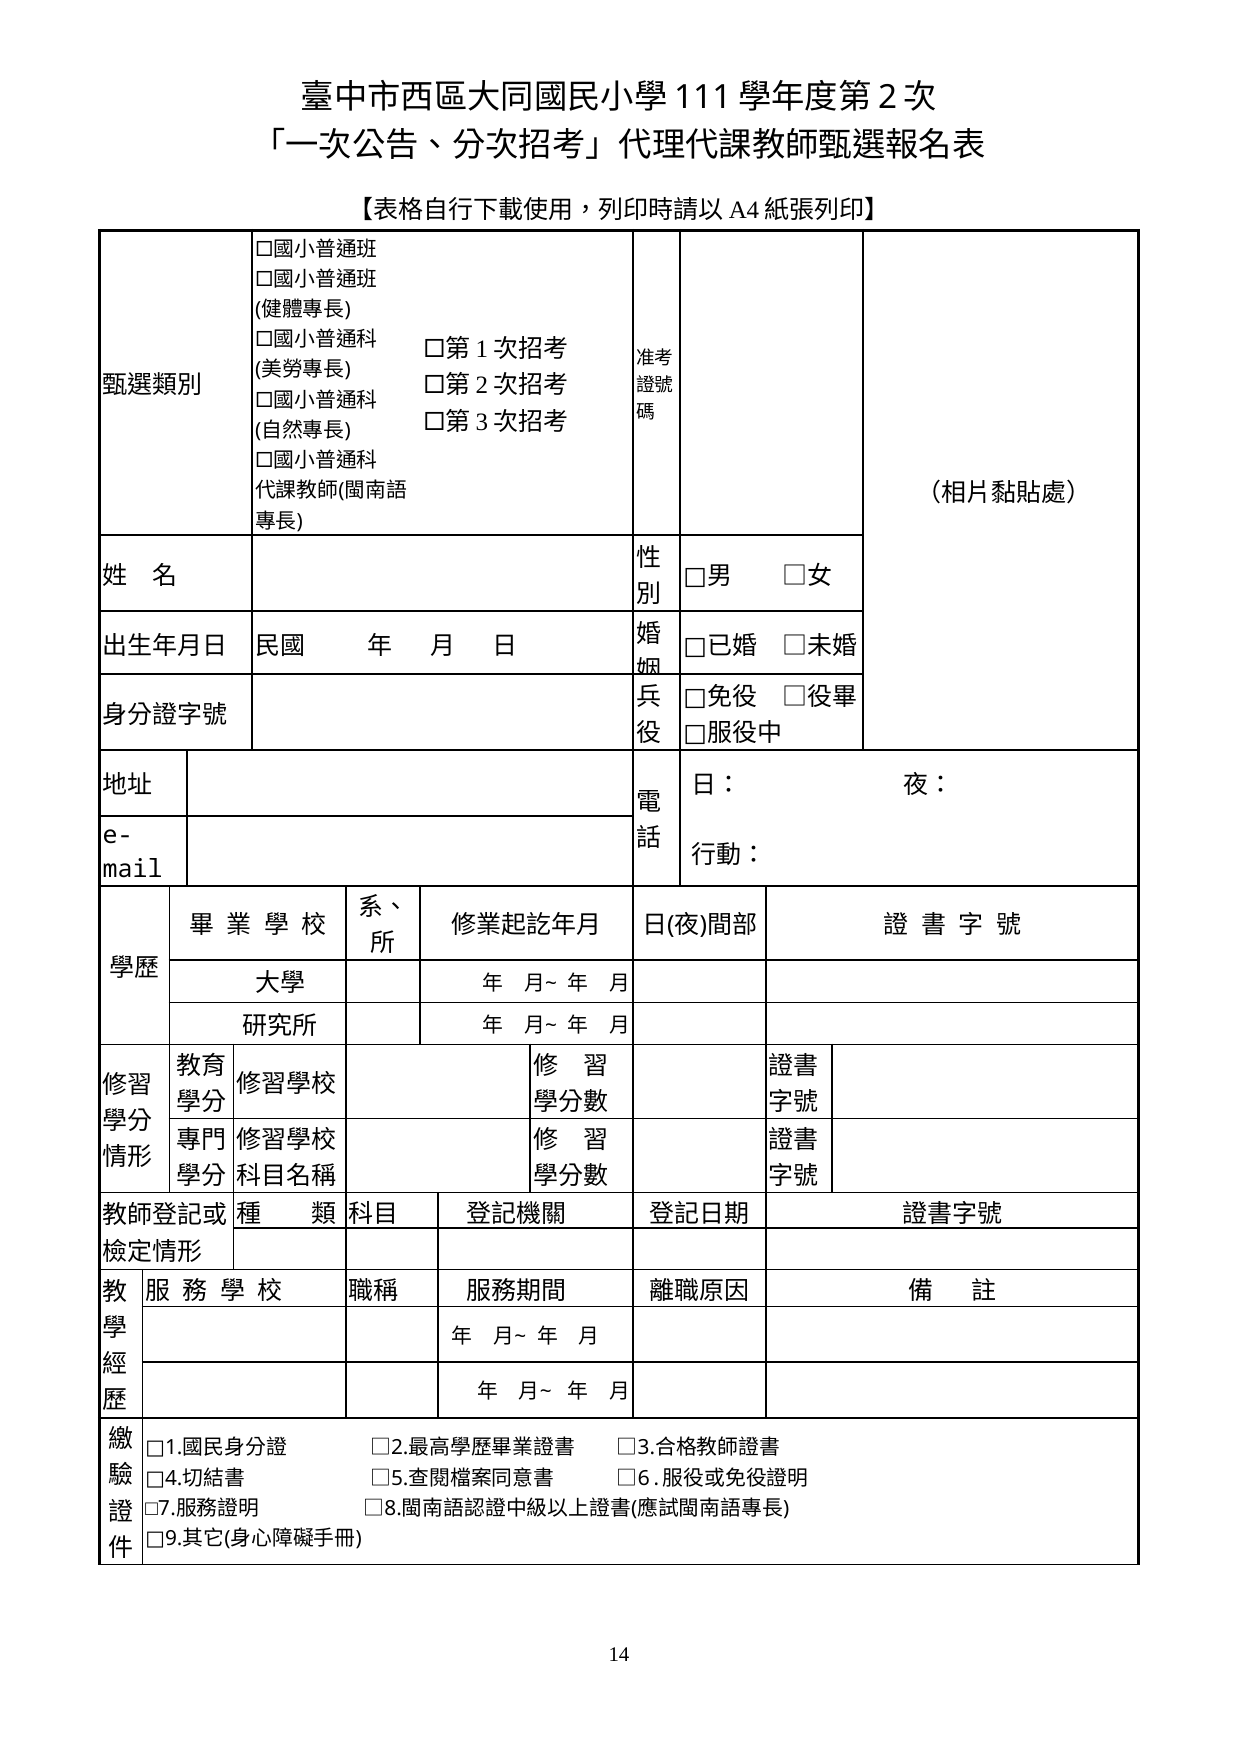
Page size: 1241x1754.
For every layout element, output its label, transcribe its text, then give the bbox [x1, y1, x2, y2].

table_cell [253, 675, 632, 749]
table_cell [143, 1307, 345, 1361]
text 【表格自行下載使用，列印時請以A4紙張列印】 [94, 166, 1144, 229]
table_cell 服務期間 [439, 1270, 632, 1306]
table_cell 日(夜)間部 [634, 887, 765, 959]
table_cell 教育 學分 [170, 1045, 233, 1118]
table_cell 兵役 [634, 675, 679, 749]
table_cell [347, 1229, 437, 1269]
table_cell [188, 751, 632, 815]
table_cell 科目 [347, 1193, 437, 1227]
table_cell e-mail [101, 817, 186, 885]
table_header 第1次招考 第2次招考 第3次招考 [420, 232, 632, 534]
table_cell 教師登記或檢定情形 [101, 1193, 233, 1269]
table_cell [347, 1003, 419, 1043]
text 臺中市西區大同國民小學111學年度第2次 [94, 69, 1144, 118]
table_cell 服 務 學 校 [143, 1270, 345, 1306]
table_cell 修習學校 科目名稱 [234, 1119, 345, 1192]
table_cell [634, 1045, 765, 1118]
table_cell [634, 1119, 765, 1192]
table_cell □1.國民身分證 □2.最高學歷畢業證書 □3.合格教師證書 □4.切結書 □5.查閱檔案同意書 □6.服役或免役證明 □7.服務證明 □8.閩南語認證中級以上證書(應試閩南語專長) □9.其它(身心障礙手冊) [143, 1419, 1137, 1564]
table_cell [347, 1045, 529, 1118]
table_cell [634, 1003, 765, 1043]
table_header （相片黏貼處） [864, 232, 1137, 749]
table_cell 登記機關 [439, 1193, 632, 1227]
table_header 甄選類別 [101, 232, 251, 534]
table_cell 修業起訖年月 [421, 887, 632, 959]
table_cell 修習學校 [234, 1045, 345, 1118]
table_cell 專門 學分 [170, 1119, 233, 1192]
table_cell [347, 1307, 437, 1361]
table_cell 年 月~ 年 月 [439, 1307, 632, 1361]
table_cell 登記日期 [634, 1193, 765, 1227]
table_cell 電話 [634, 751, 679, 885]
text 「一次公告、分次招考」代理代課教師甄選報名表 [94, 118, 1144, 166]
table_cell 繳驗證件 [101, 1419, 142, 1564]
table_cell 日： 夜： 行動： [681, 751, 1137, 885]
table_cell 證書字號 [767, 1045, 831, 1118]
table_cell [634, 1363, 765, 1417]
table_cell □已婚 □未婚 [681, 612, 862, 673]
table_cell 民國 年 月 日 [253, 612, 632, 673]
table_cell 身分證字號 [101, 675, 251, 749]
table_cell 大學 [170, 961, 345, 1001]
table_cell 修 習學分數 [531, 1045, 632, 1118]
table_cell 研究所 [170, 1003, 345, 1043]
table_cell [188, 817, 632, 885]
table_cell 教學經歷 [101, 1270, 142, 1417]
table_cell 備 註 [767, 1270, 1137, 1306]
table_cell 地址 [101, 751, 186, 815]
table_header [681, 232, 862, 534]
table_cell [439, 1229, 632, 1269]
table_cell [833, 1119, 1137, 1192]
table_cell 修習學分情形 [101, 1045, 169, 1192]
table_cell 婚姻 [634, 612, 679, 673]
table_cell 證書字號 [767, 1193, 1137, 1227]
table_cell 年 月~ 年 月 [421, 1003, 632, 1043]
table_cell [634, 961, 765, 1001]
table_cell 姓 名 [101, 536, 251, 610]
table_cell [767, 1003, 1137, 1043]
table_cell □男 □女 [681, 536, 862, 610]
table_cell 畢 業 學 校 [170, 887, 345, 959]
table_cell 離職原因 [634, 1270, 765, 1306]
table_header 准考證號碼 [634, 232, 679, 534]
table_cell 證 書 字 號 [767, 887, 1137, 959]
table_cell 學歷 [101, 887, 169, 1043]
table_cell [347, 1363, 437, 1417]
table_cell [767, 961, 1137, 1001]
table_cell [634, 1229, 765, 1269]
table_cell [634, 1307, 765, 1361]
table_cell [347, 1119, 529, 1192]
table_header 國小普通班 國小普通班 (健體專長) 國小普通科 (美勞專長) 國小普通科 (自然專長) 國小普通科 代課教師(閩南語專長) [253, 232, 420, 534]
table_cell [253, 536, 632, 610]
table_cell [767, 1307, 1137, 1361]
table_cell 出生年月日 [101, 612, 251, 673]
table_cell 修 習學分數 [531, 1119, 632, 1192]
table_cell [833, 1045, 1137, 1118]
table_cell [143, 1363, 345, 1417]
table_cell 年 月~ 年 月 [421, 961, 632, 1001]
table_cell [234, 1229, 345, 1269]
table_cell 年 月~ 年 月 [439, 1363, 632, 1417]
table_cell 職稱 [347, 1270, 437, 1306]
table_cell 系、所 [347, 887, 419, 959]
table_cell [347, 961, 419, 1001]
table_cell [767, 1363, 1137, 1417]
table_cell [767, 1229, 1137, 1269]
table_cell □免役 □役畢 □服役中 [681, 675, 862, 749]
table_cell 種 類 [234, 1193, 345, 1227]
table_cell 性別 [634, 536, 679, 610]
table_cell 證書字號 [767, 1119, 831, 1192]
